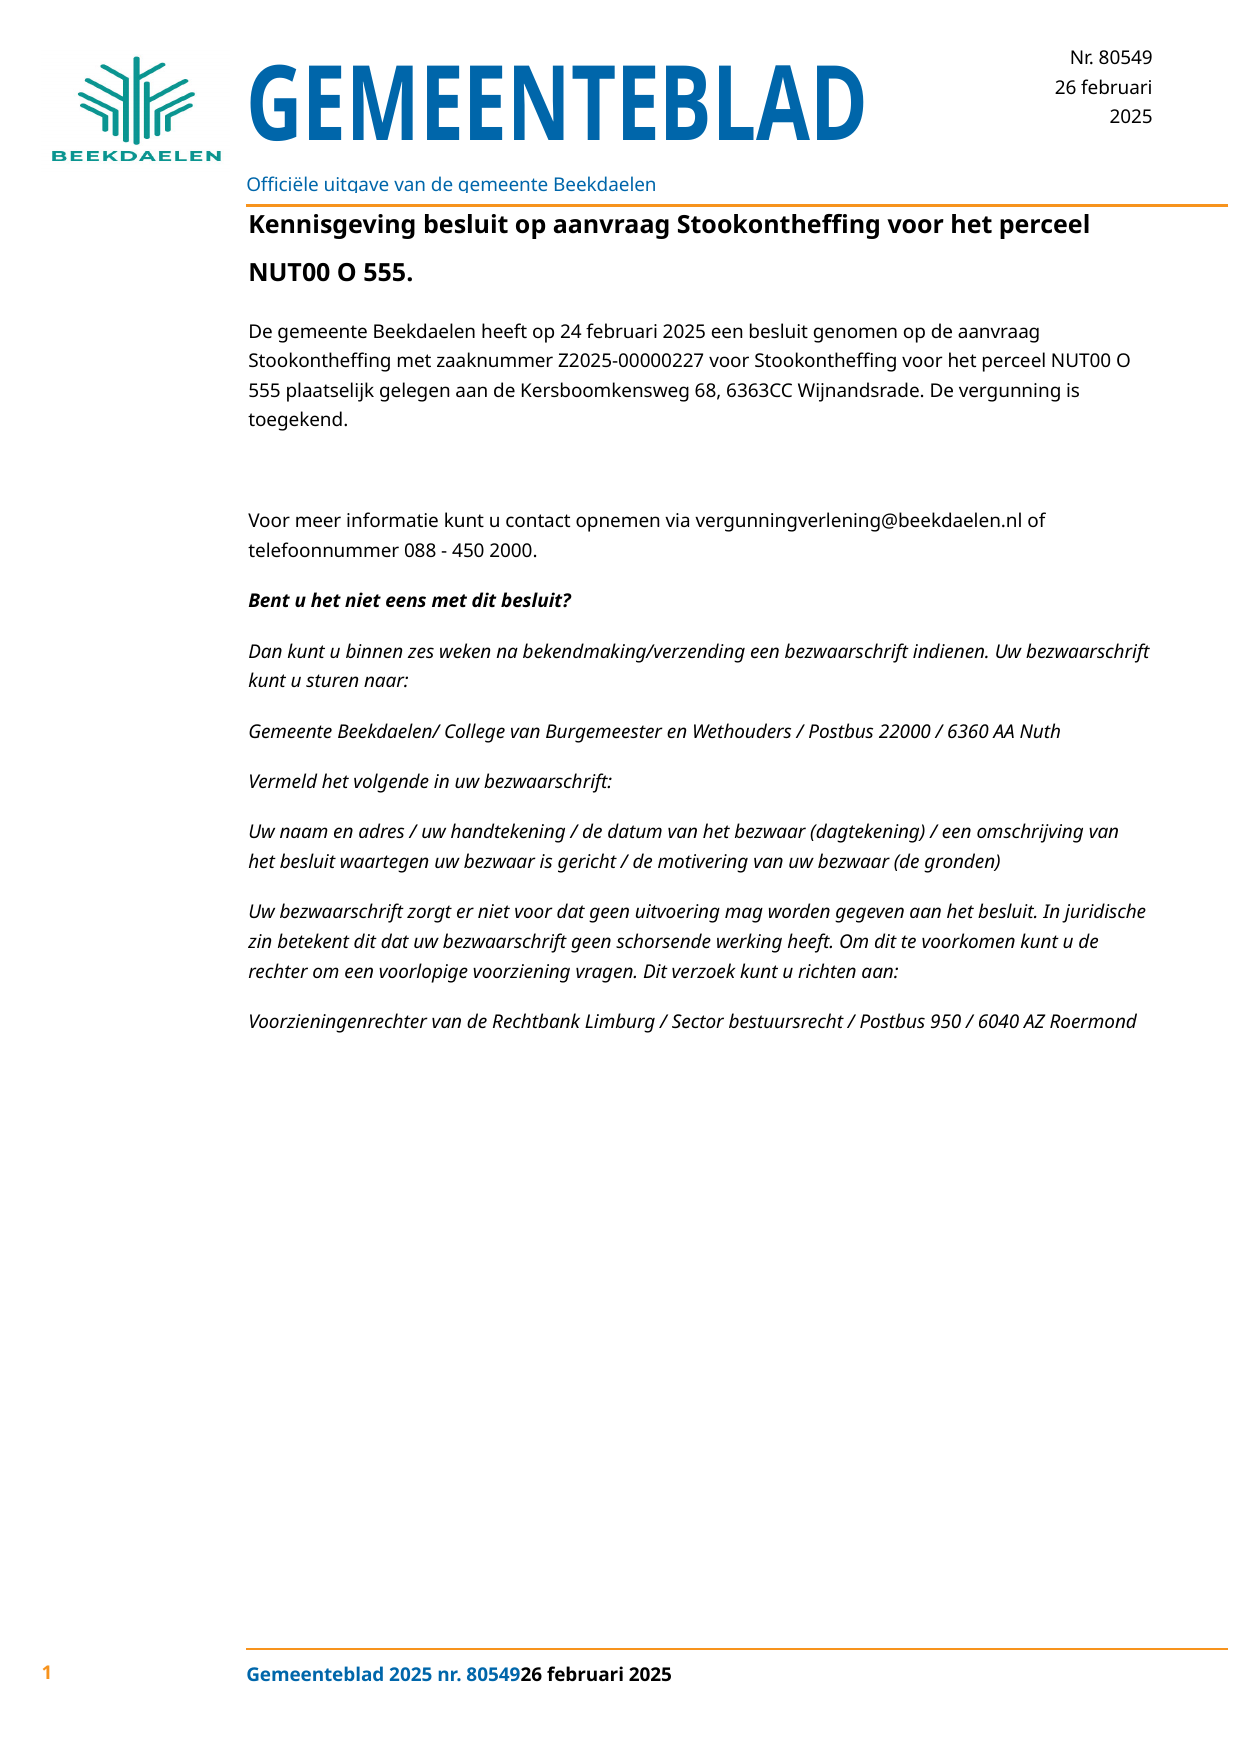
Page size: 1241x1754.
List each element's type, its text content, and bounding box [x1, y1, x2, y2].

text Voor meer informatie kunt u contact opnemen via vergunningverlening@beekdaelen.nl of telefoonnummer 088 - 450 2000. [248, 507, 1152, 563]
picture [41, 47, 231, 172]
text Bent u het niet eens met dit besluit? [248, 587, 1152, 613]
text Voorzieningenrechter van de Rechtbank Limburg / Sector bestuursrecht / Postbus 950 / 6040 AZ Roermond [248, 1008, 1152, 1034]
text Uw bezwaarschrift zorgt er niet voor dat geen uitvoering mag worden gegeven aan het besluit. In juridische zin betekent dit dat uw bezwaarschrift geen schorsende werking heeft. Om dit te voorkomen kunt u de rechter om een voorlopige voorziening vragen. Dit verzoek kunt u richten aan: [248, 899, 1152, 984]
text Vermeld het volgende in uw bezwaarschrift: [248, 768, 1152, 794]
text Kennisgeving besluit op aanvraag Stookontheffing voor het perceel NUT00 O 555. [248, 207, 1152, 288]
text De gemeente Beekdaelen heeft op 24 februari 2025 een besluit genomen op de aanvraag Stookontheffing met zaaknummer Z2025-00000227 voor Stookontheffing voor het perceel NUT00 O 555 plaatselijk gelegen aan de Kersboomkensweg 68, 6363CC Wijnandsrade. De vergunning is toegekend. [248, 318, 1152, 432]
text Uw naam en adres / uw handtekening / de datum van het bezwaar (dagtekening) / een omschrijving van het besluit waartegen uw bezwaar is gericht / de motivering van uw bezwaar (de gronden) [248, 819, 1152, 874]
text Dan kunt u binnen zes weken na bekendmaking/verzending een bezwaarschrift indienen. Uw bezwaarschrift kunt u sturen naar: [248, 638, 1152, 693]
text Gemeente Beekdaelen/ College van Burgemeester en Wethouders / Postbus 22000 / 6360 AA Nuth [248, 718, 1152, 744]
